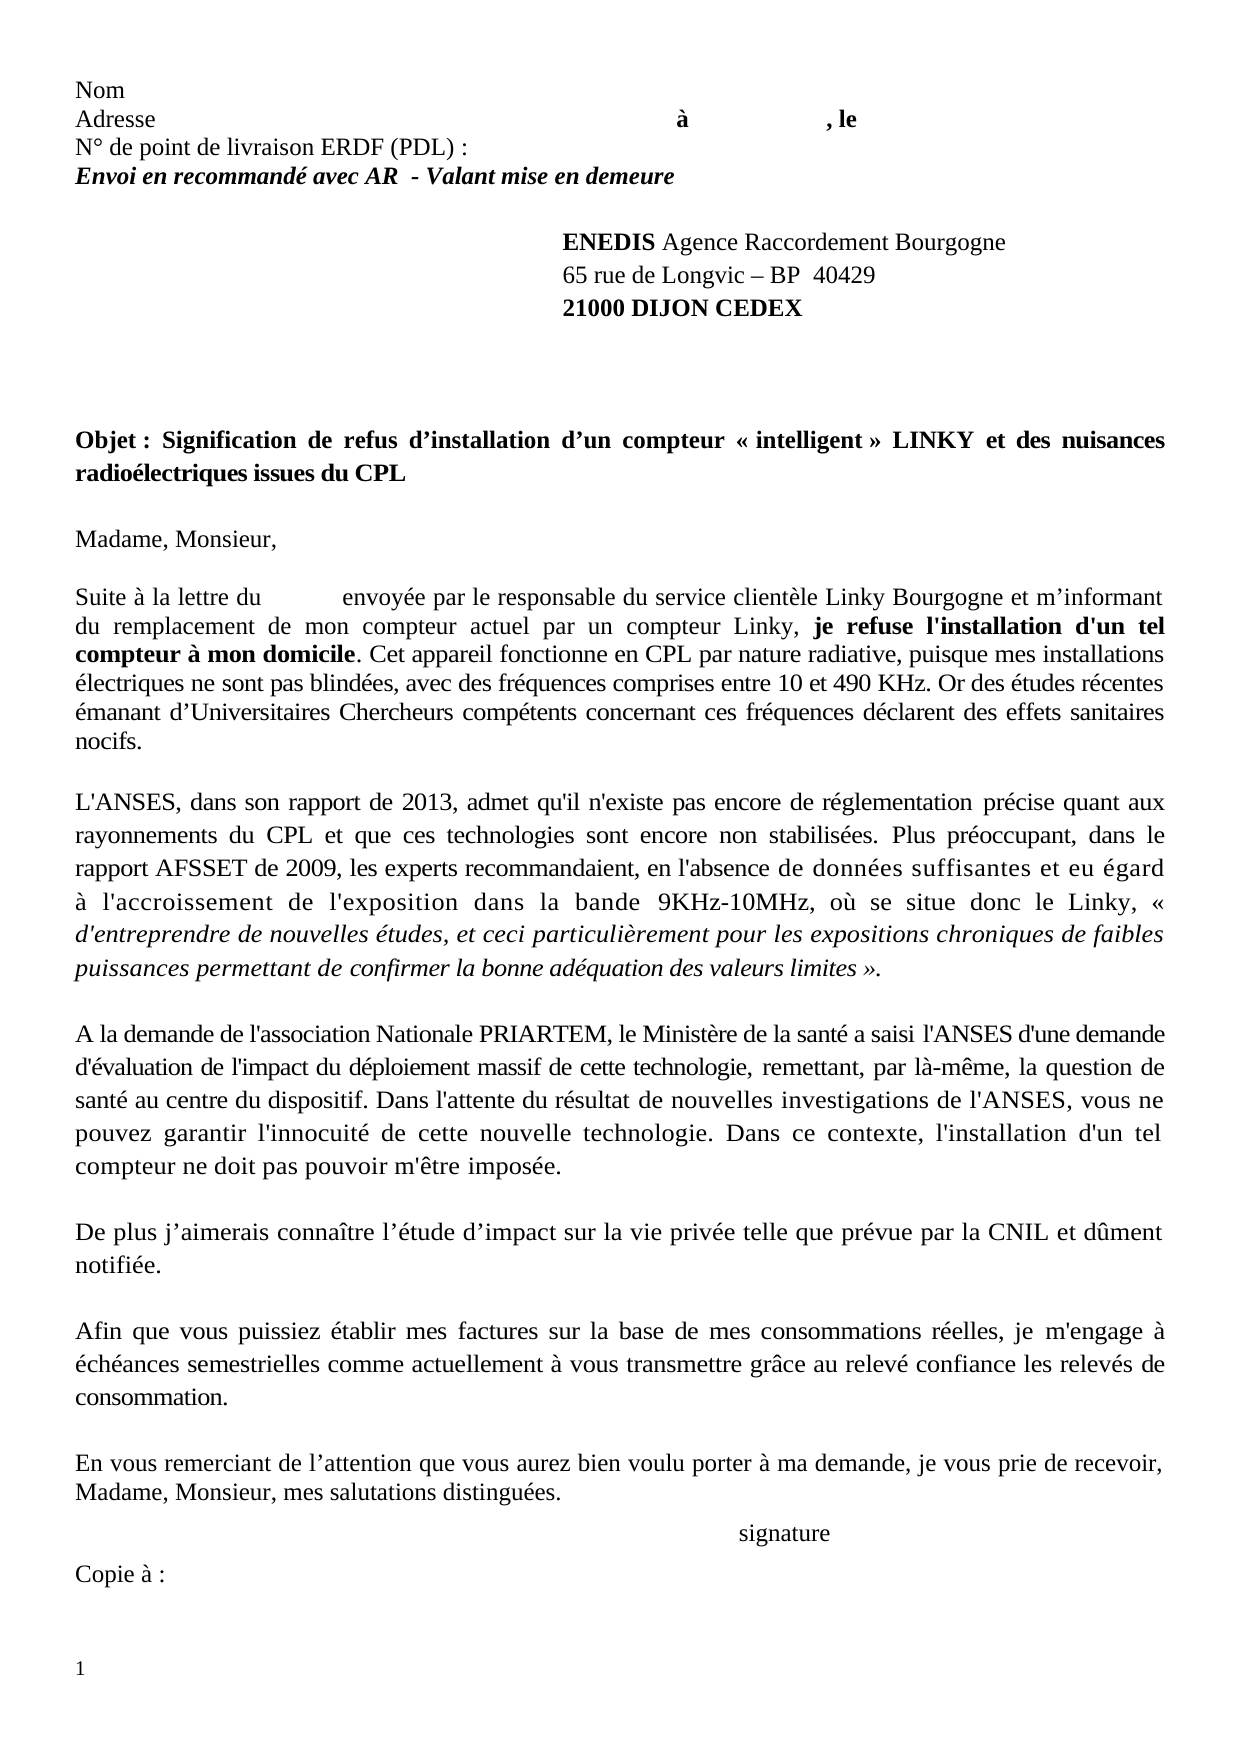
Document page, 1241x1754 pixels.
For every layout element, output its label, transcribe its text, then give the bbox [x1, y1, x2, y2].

text A la demande de l'association Nationale PRIARTEM, le Ministère de la santé a saisi l'ANSES d'une demande d'évaluation de l'impact du déploiement massif de cette technologie, remettant, par là-même, la question de santé au centre du dispositif. Dans l'attente du résultat de nouvelles investigations de l'ANSES, vous ne pouvez garantir l'innocuité de cette nouvelle technologie. Dans ce contexte, l'installation d'un tel compteur ne doit pas pouvoir m'être imposée. [75, 1019, 1165, 1179]
text En vous remerciant de l’attention que vous aurez bien voulu porter à ma demande, je vous prie de recevoir, Madame, Monsieur, mes salutations distinguées. [75, 1448, 1165, 1505]
text Madame, Monsieur, [75, 524, 1165, 553]
text Envoi en recommandé avec AR - Valant mise en demeure [75, 161, 1165, 190]
text Nom [75, 75, 1165, 104]
text Objet : Signification de refus d’installation d’un compteur « intelligent » LINKY et des nuisances radioélectriques issues du CPL [75, 425, 1165, 487]
text Copie à : [75, 1559, 1165, 1588]
text Adresse à , le [75, 104, 1165, 132]
text 21000 DIJON CEDEX [562, 293, 1165, 322]
text N° de point de livraison ERDF (PDL) : [75, 132, 1165, 161]
text Suite à la lettre du envoyée par le responsable du service clientèle Linky Bourgogne et m’informant du remplacement de mon compteur actuel par un compteur Linky, je refuse l'installation d'un tel compteur à mon domicile. Cet appareil fonctionne en CPL par nature radiative, puisque mes installations électriques ne sont pas blindées, avec des fréquences comprises entre 10 et 490 KHz. Or des études récentes émanant d’Universitaires Chercheurs compétents concernant ces fréquences déclarent des effets sanitaires nocifs. [75, 582, 1165, 754]
text 65 rue de Longvic – BP 40429 [562, 260, 1165, 289]
text ENEDIS Agence Raccordement Bourgogne [562, 227, 1165, 256]
text L'ANSES, dans son rapport de 2013, admet qu'il n'existe pas encore de réglementation précise quant aux rayonnements du CPL et que ces technologies sont encore non stabilisées. Plus préoccupant, dans le rapport AFSSET de 2009, les experts recommandaient, en l'absence de données suffisantes et eu égard à l'accroissement de l'exposition dans la bande 9KHz-10MHz, où se situe donc le Linky, « d'entreprendre de nouvelles études, et ceci particulièrement pour les expositions chroniques de faibles puissances permettant de confirmer la bonne adéquation des valeurs limites ». [75, 787, 1165, 981]
text signature [75, 1518, 1165, 1547]
text De plus j’aimerais connaître l’étude d’impact sur la vie privée telle que prévue par la CNIL et dûment notifiée. [75, 1217, 1165, 1278]
text Afin que vous puissiez établir mes factures sur la base de mes consommations réelles, je m'engage à échéances semestrielles comme actuellement à vous transmettre grâce au relevé confiance les relevés de consommation. [75, 1316, 1165, 1411]
